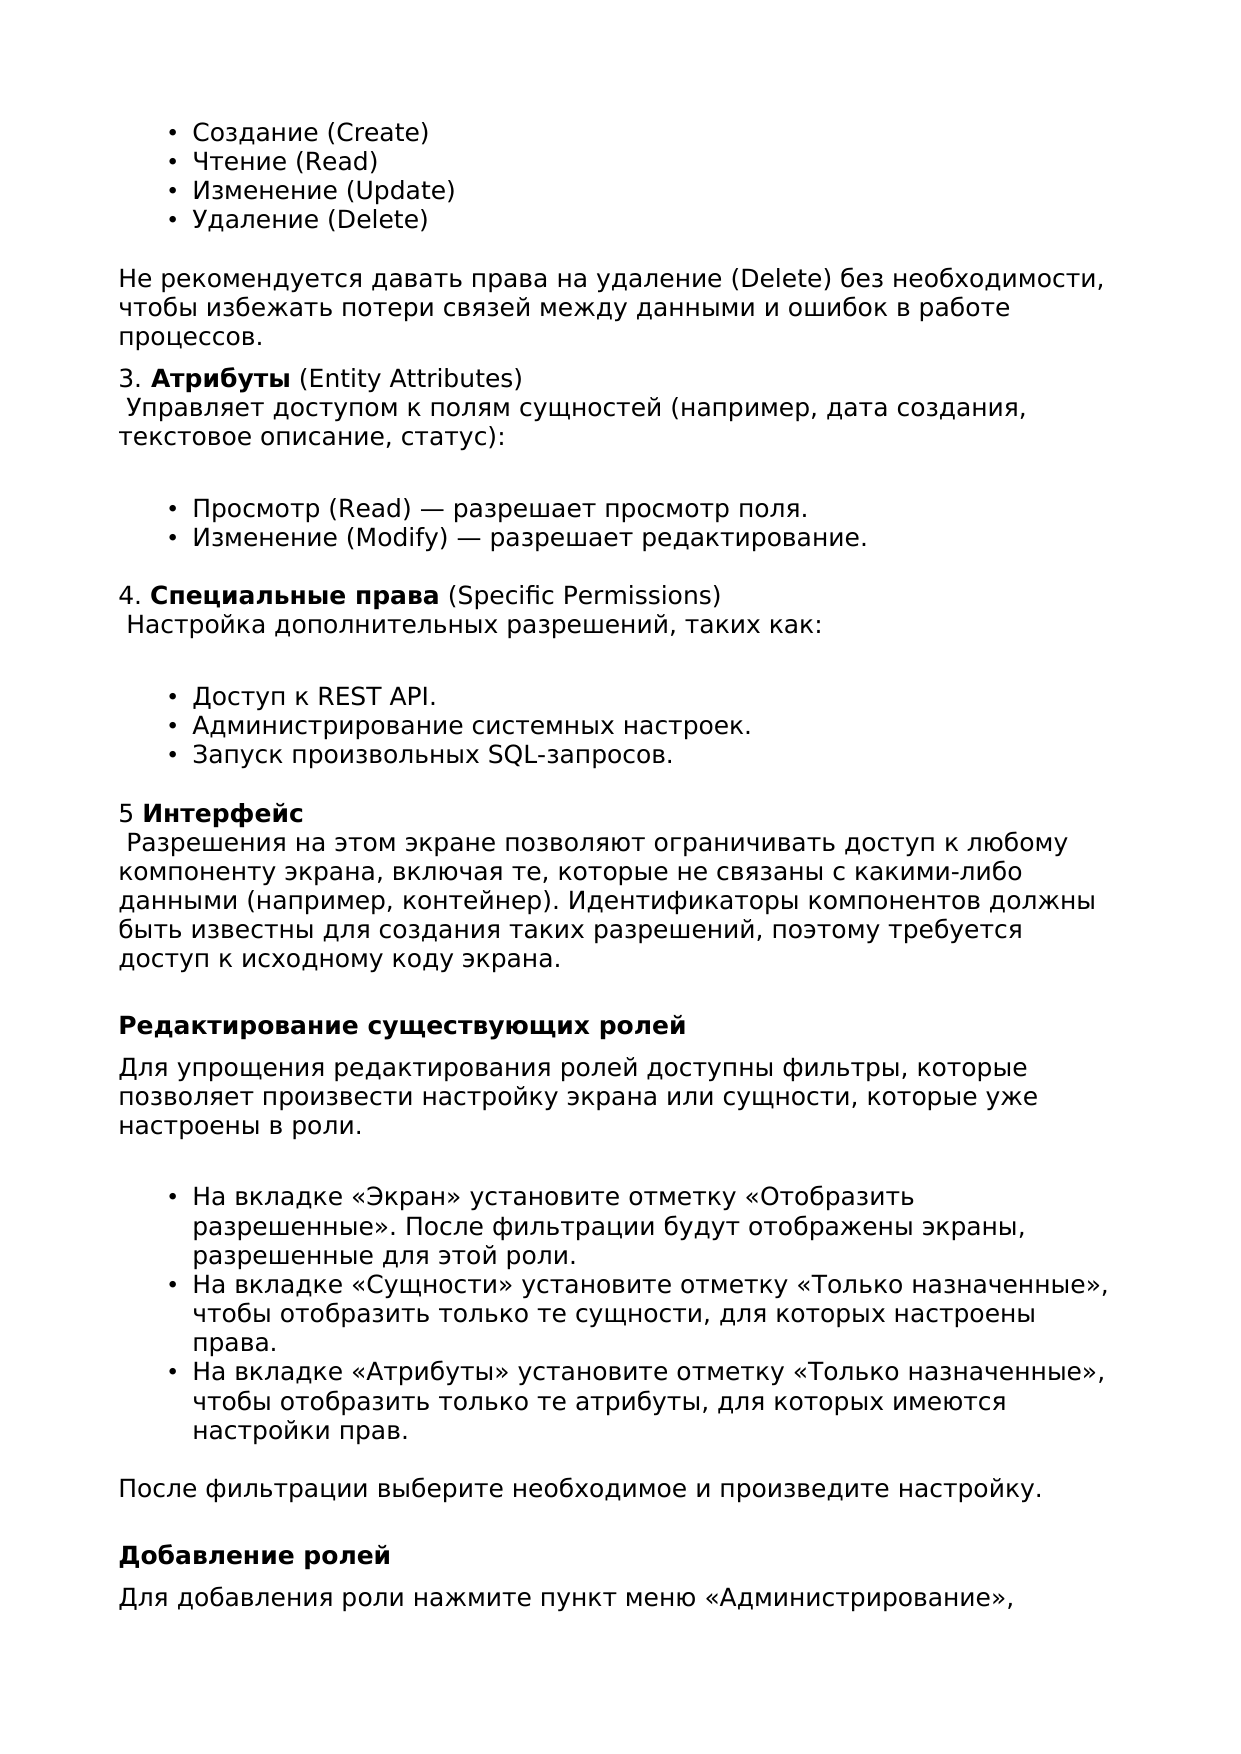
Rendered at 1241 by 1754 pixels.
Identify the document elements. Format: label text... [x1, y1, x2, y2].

list Удаление (Delete) [177, 206, 1122, 235]
text 3. Атрибуты (Entity Attributes) Управляет доступом к полям сущностей (например, дата создания, текстовое описание, статус): [118, 364, 1122, 452]
text 5 Интерфейс Разрешения на этом экране позволяют ограничивать доступ к любому компоненту экрана, включая те, которые не связаны с какими-либо данными (например, контейнер). Идентификаторы компонентов должны быть известны для создания таких разрешений, поэтому требуется доступ к исходному коду экрана. [118, 799, 1122, 974]
list На вкладке «Экран» установите отметку «Отобразить разрешенные». После фильтрации будут отображены экраны, разрешенные для этой роли. [177, 1182, 1122, 1270]
list Изменение (Modify) — разрешает редактирование. [177, 523, 1122, 552]
subtitle Редактирование существующих ролей [118, 1011, 1122, 1041]
text Не рекомендуется давать права на удаление (Delete) без необходимости, чтобы избежать потери связей между данными и ошибок в работе процессов. [118, 264, 1122, 352]
text Для упрощения редактирования ролей доступны фильтры, которые позволяет произвести настройку экрана или сущности, которые уже настроены в роли. [118, 1053, 1122, 1141]
text Для добавления роли нажмите пункт меню «Администрирование», [118, 1583, 1122, 1612]
list На вкладке «Атрибуты» установите отметку «Только назначенные», чтобы отобразить только те атрибуты, для которых имеются настройки прав. [177, 1357, 1122, 1445]
text После фильтрации выберите необходимое и произведите настройку. [118, 1474, 1122, 1504]
list Создание (Create) [177, 118, 1122, 147]
list Чтение (Read) [177, 147, 1122, 176]
list На вкладке «Сущности» установите отметку «Только назначенные», чтобы отобразить только те сущности, для которых настроены права. [177, 1270, 1122, 1357]
subtitle Добавление ролей [118, 1541, 1122, 1570]
list Изменение (Update) [177, 176, 1122, 206]
list Запуск произвольных SQL-запросов. [177, 740, 1122, 769]
list Просмотр (Read) — разрешает просмотр поля. [177, 494, 1122, 523]
text 4. Специальные права (Specific Permissions) Настройка дополнительных разрешений, таких как: [118, 582, 1122, 640]
list Администрирование системных настроек. [177, 711, 1122, 740]
list Доступ к REST API. [177, 682, 1122, 711]
